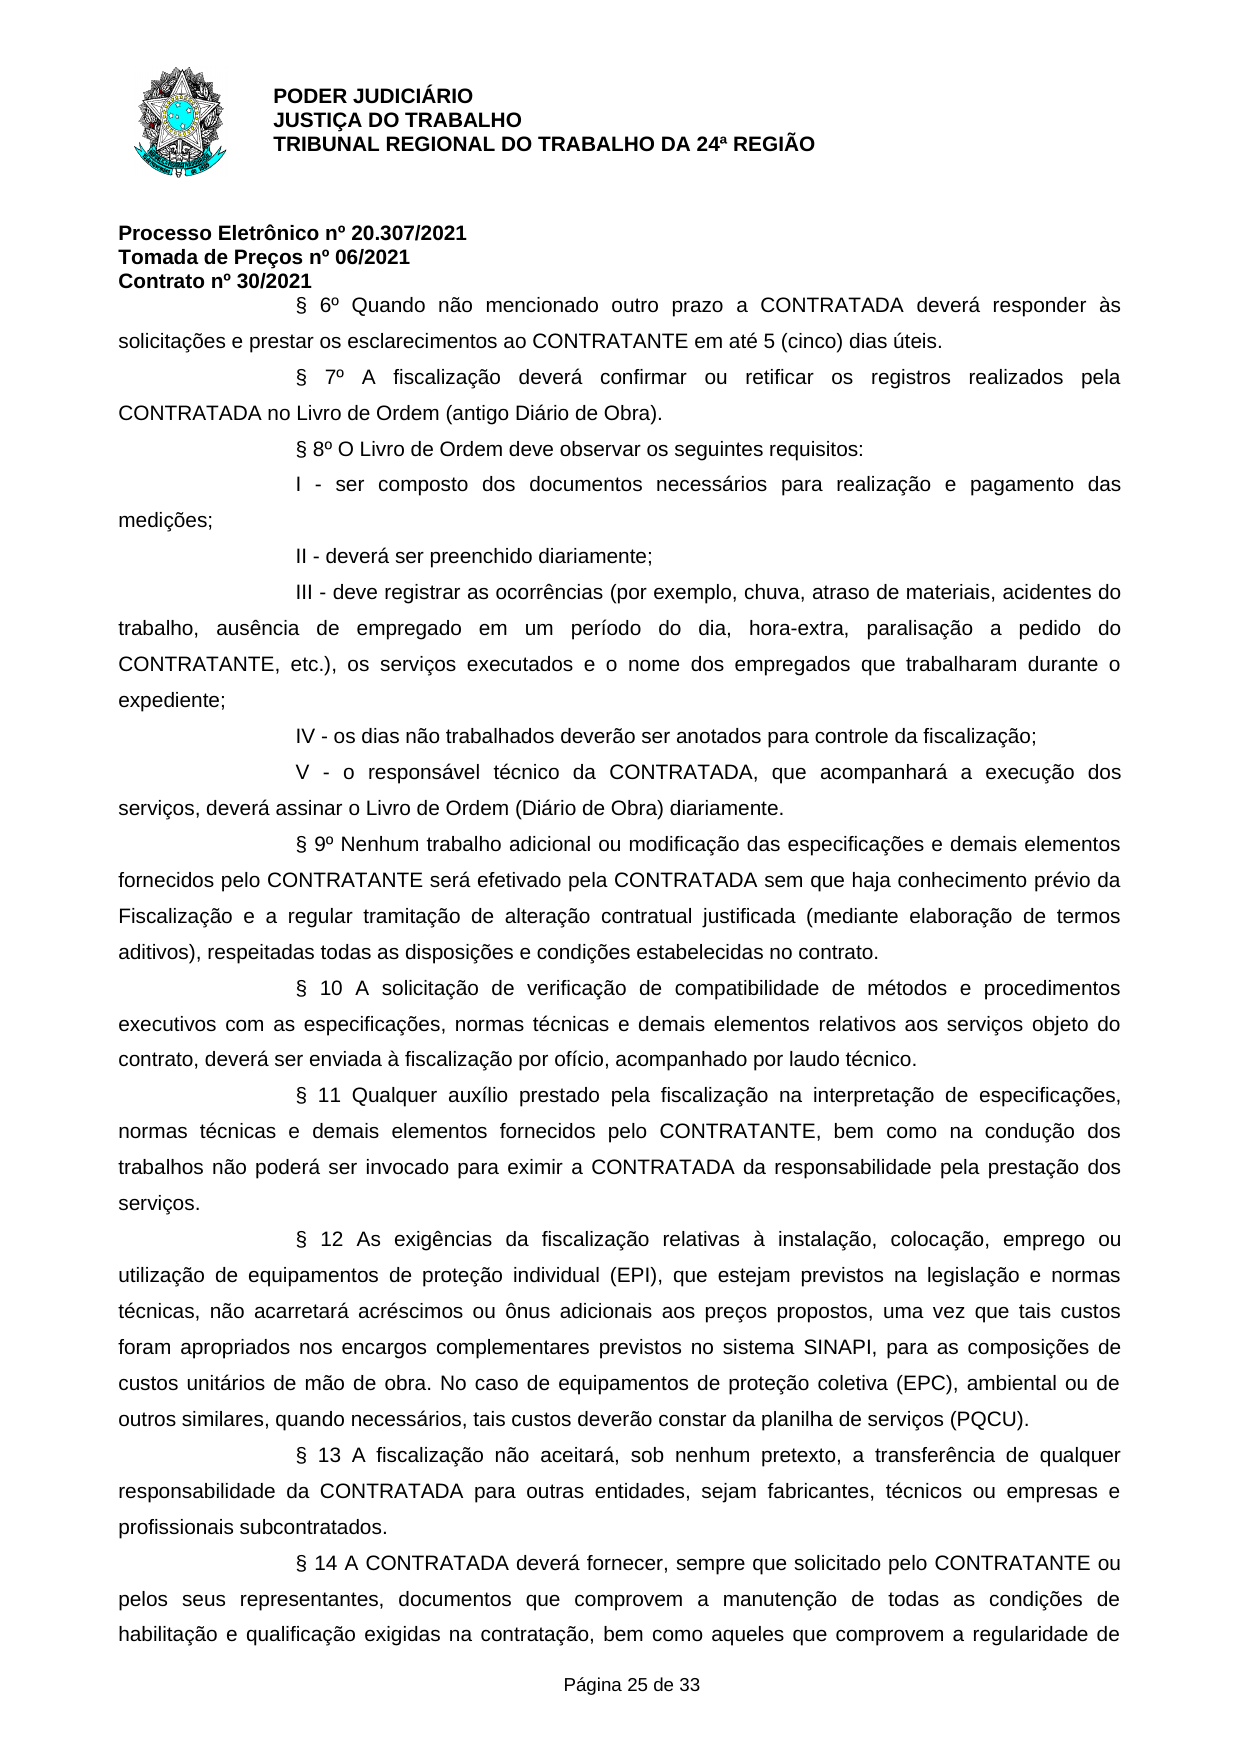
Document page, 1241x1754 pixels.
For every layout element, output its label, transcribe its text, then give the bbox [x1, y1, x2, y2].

picture [133, 66, 228, 178]
text § 10 A solicitação de verificação de compatibilidade de métodos e procedimentos executivos com as especificações, normas técnicas e demais elementos relativos aos serviços objeto do contrato, deverá ser enviada à fiscalização por ofício, acompanhado por laudo técnico. [118, 975, 1122, 1071]
text § 14 A CONTRATADA deverá fornecer, sempre que solicitado pelo CONTRATANTE ou pelos seus representantes, documentos que comprovem a manutenção de todas as condições de habilitação e qualificação exigidas na contratação, bem como aqueles que comprovem a regularidade de [118, 1550, 1122, 1646]
text § 7º A fiscalização deverá confirmar ou retificar os registros realizados pela CONTRATADA no Livro de Ordem (antigo Diário de Obra). [118, 364, 1122, 424]
text I - ser composto dos documentos necessários para realização e pagamento das medições; [118, 472, 1122, 532]
text V - o responsável técnico da CONTRATADA, que acompanhará a execução dos serviços, deverá assinar o Livro de Ordem (Diário de Obra) diariamente. [118, 760, 1122, 820]
text § 8º O Livro de Ordem deve observar os seguintes requisitos: [118, 436, 1122, 460]
text § 12 As exigências da fiscalização relativas à instalação, colocação, emprego ou utilização de equipamentos de proteção individual (EPI), que estejam previstos na legislação e normas técnicas, não acarretará acréscimos ou ônus adicionais aos preços propostos, uma vez que tais custos foram apropriados nos encargos complementares previstos no sistema SINAPI, para as composições de custos unitários de mão de obra. No caso de equipamentos de proteção coletiva (EPC), ambiental ou de outros similares, quando necessários, tais custos deverão constar da planilha de serviços (PQCU). [118, 1227, 1122, 1431]
text IV - os dias não trabalhados deverão ser anotados para controle da fiscalização; [118, 724, 1122, 748]
text § 13 A fiscalização não aceitará, sob nenhum pretexto, a transferência de qualquer responsabilidade da CONTRATADA para outras entidades, sejam fabricantes, técnicos ou empresas e profissionais subcontratados. [118, 1443, 1122, 1538]
text § 9º Nenhum trabalho adicional ou modificação das especificações e demais elementos fornecidos pelo CONTRATANTE será efetivado pela CONTRATADA sem que haja conhecimento prévio da Fiscalização e a regular tramitação de alteração contratual justificada (mediante elaboração de termos aditivos), respeitadas todas as disposições e condições estabelecidas no contrato. [118, 832, 1122, 963]
text II - deverá ser preenchido diariamente; [118, 544, 1122, 568]
text § 11 Qualquer auxílio prestado pela fiscalização na interpretação de especificações, normas técnicas e demais elementos fornecidos pelo CONTRATANTE, bem como na condução dos trabalhos não poderá ser invocado para eximir a CONTRATADA da responsabilidade pela prestação dos serviços. [118, 1083, 1122, 1215]
text III - deve registrar as ocorrências (por exemplo, chuva, atraso de materiais, acidentes do trabalho, ausência de empregado em um período do dia, hora-extra, paralisação a pedido do CONTRATANTE, etc.), os serviços executados e o nome dos empregados que trabalharam durante o expediente; [118, 580, 1122, 712]
text § 6º Quando não mencionado outro prazo a CONTRATADA deverá responder às solicitações e prestar os esclarecimentos ao CONTRATANTE em até 5 (cinco) dias úteis. [118, 293, 1122, 352]
